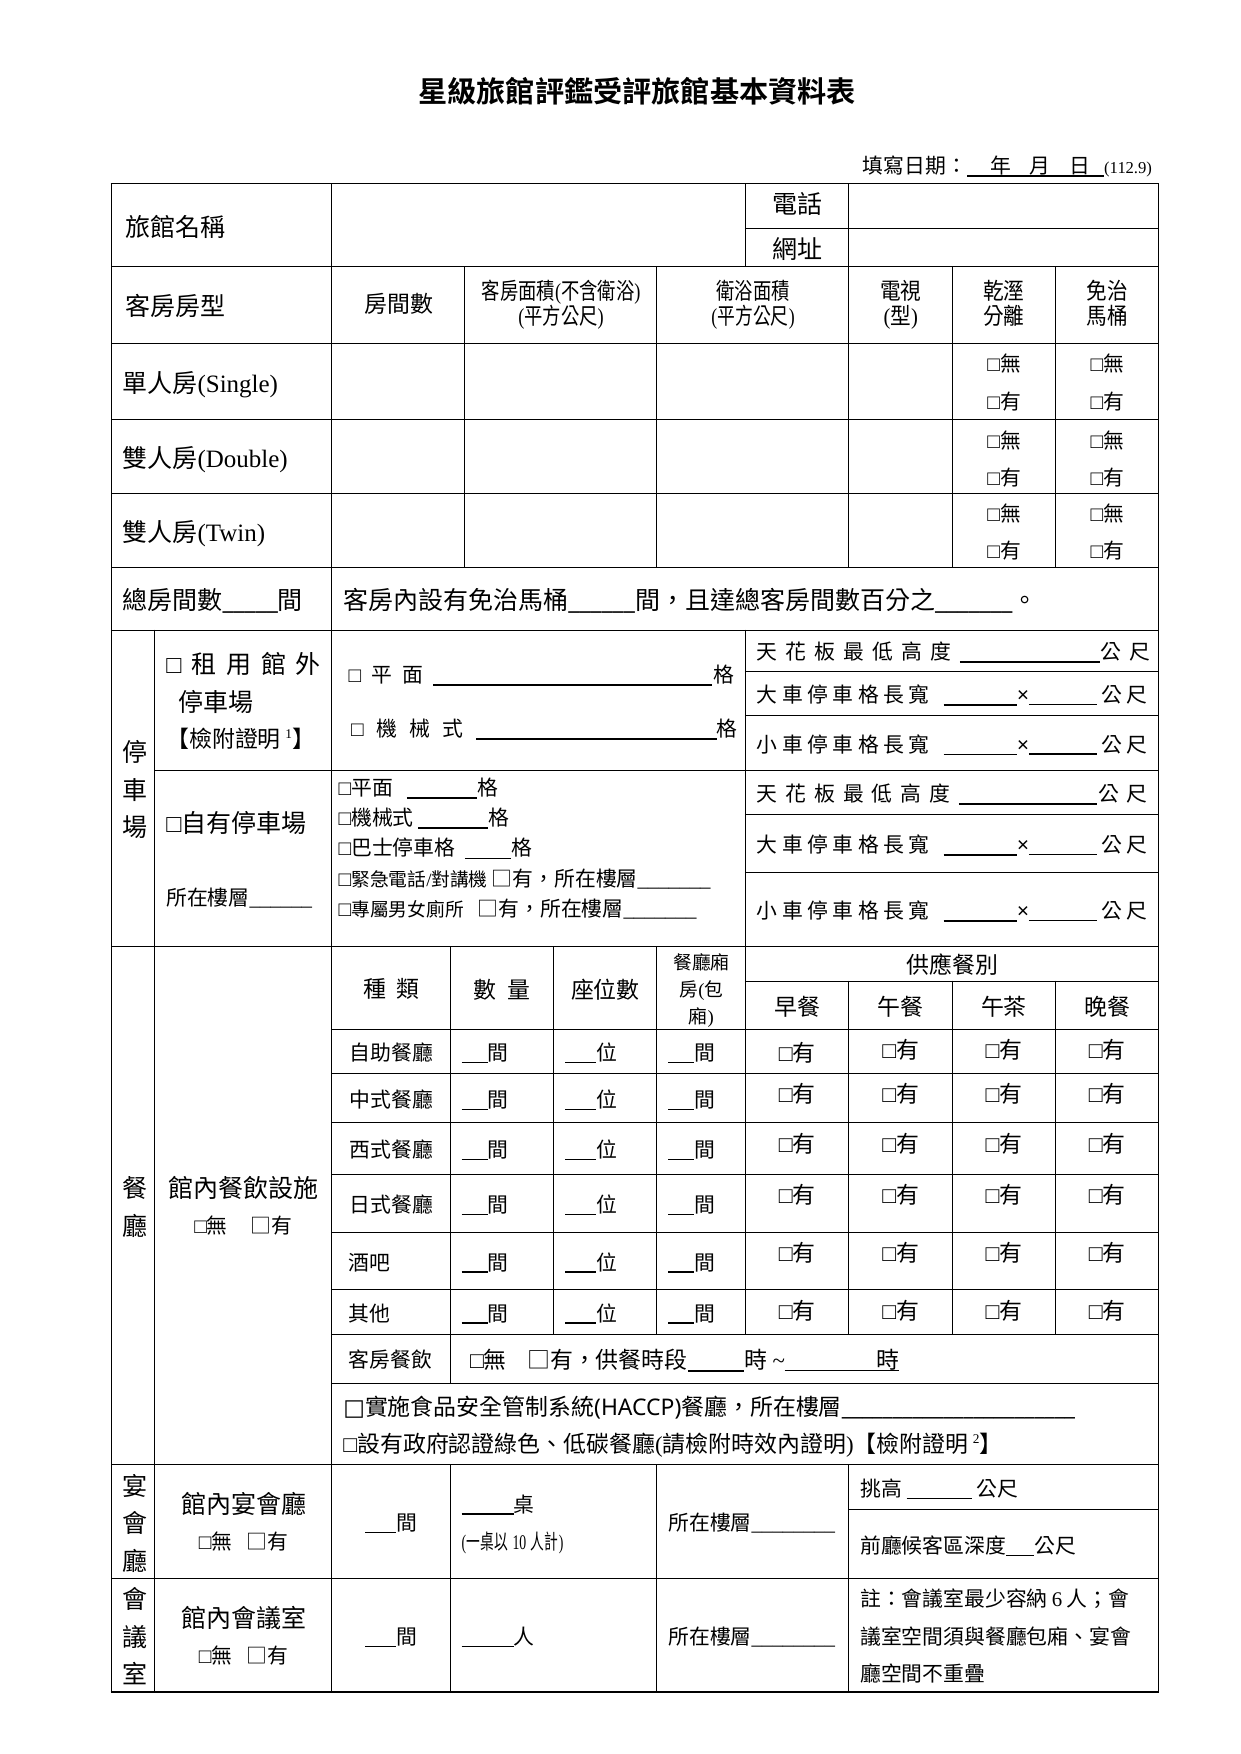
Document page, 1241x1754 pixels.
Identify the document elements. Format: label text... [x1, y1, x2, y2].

table_header [849, 184, 1158, 227]
table_cell 中式餐廳 [332, 1074, 450, 1122]
table_cell □有 [1056, 1290, 1158, 1333]
table_cell 間 [332, 1465, 450, 1578]
table_cell □有 [1056, 1030, 1158, 1073]
table_cell 人 [451, 1579, 656, 1691]
table_cell 所在樓層________ [657, 1579, 848, 1691]
table_cell □有 [953, 1290, 1055, 1333]
table_cell 雙人房(Double) [112, 420, 331, 492]
table_cell 間 [657, 1074, 745, 1122]
table_cell □有 [1056, 1074, 1158, 1122]
table_cell 客房內設有免治馬桶______間，且達總客房間數百分之_______。 [332, 568, 1158, 629]
table_cell 所在樓層________ [657, 1465, 848, 1578]
table_cell 房間數 [332, 267, 464, 342]
table_cell 位 [554, 1030, 656, 1073]
table_cell 晚餐 [1056, 982, 1158, 1029]
table_cell 位 [554, 1175, 656, 1232]
table_cell 雙人房(Twin) [112, 494, 331, 567]
table_cell 免治 馬桶 [1056, 267, 1158, 342]
table_cell 電視 (型) [849, 267, 952, 342]
table_cell □有 [849, 1175, 952, 1232]
table_cell 館內會議室 □無 □有 [155, 1579, 331, 1691]
table_cell 間 [451, 1290, 553, 1333]
table_cell 網址 [746, 229, 848, 266]
table_cell □無 □有，供餐時段 時 ~ 時 [451, 1335, 1158, 1382]
table_cell 位 [554, 1074, 656, 1122]
table_cell 餐廳廂房(包廂) [657, 947, 745, 1029]
table_cell 間 [657, 1233, 745, 1289]
table_cell 間 [451, 1074, 553, 1122]
table_cell 位 [554, 1233, 656, 1289]
table_cell 間 [451, 1233, 553, 1289]
table_cell 座位數 [554, 947, 656, 1029]
table_header 電話 [746, 184, 848, 227]
table_cell 天花板最低高度 公尺 [746, 631, 1158, 671]
table_cell □有 [849, 1233, 952, 1289]
table_cell 午餐 [849, 982, 952, 1029]
table_cell 位 [554, 1123, 656, 1174]
table_cell [657, 494, 848, 567]
table_cell [332, 494, 464, 567]
table_cell 大車停車格長寬 × 公尺 [746, 815, 1158, 872]
table_cell 位 [554, 1290, 656, 1333]
table_cell 挑高 公尺 [849, 1465, 1158, 1509]
table_cell □有 [746, 1290, 848, 1333]
table_cell □無 □有 [953, 344, 1055, 419]
table_cell 小車停車格長寬 × 公尺 [746, 716, 1158, 770]
table_cell [849, 420, 952, 492]
table_cell 西式餐廳 [332, 1123, 450, 1174]
table_cell □有 [953, 1030, 1055, 1073]
table_cell 衛浴面積 (平方公尺) [657, 267, 848, 342]
table_cell 客房餐飲 [332, 1335, 450, 1382]
table_cell 間 [657, 1290, 745, 1333]
table_cell [332, 344, 464, 419]
table_cell 館內餐飲設施 □無 □有 [155, 947, 331, 1464]
table_cell 自助餐廳 [332, 1030, 450, 1073]
table_header 旅館名稱 [112, 184, 331, 266]
table_cell □有 [953, 1123, 1055, 1174]
table_cell □自有停車場 所在樓層______ [155, 771, 331, 946]
table_cell 客房面積(不含衛浴) (平方公尺) [465, 267, 656, 342]
table_cell 日式餐廳 [332, 1175, 450, 1232]
table_cell □有 [746, 1233, 848, 1289]
table_cell □無 □有 [953, 420, 1055, 492]
table_cell [465, 494, 656, 567]
table_cell □有 [1056, 1175, 1158, 1232]
table_cell 間 [451, 1030, 553, 1073]
table_cell □有 [953, 1233, 1055, 1289]
table_cell 大車停車格長寬 × 公尺 [746, 672, 1158, 715]
table_cell [465, 420, 656, 492]
table_cell [657, 420, 848, 492]
table_cell 間 [657, 1030, 745, 1073]
table_cell 餐廳 [112, 947, 154, 1464]
table_cell 午茶 [953, 982, 1055, 1029]
text 星級旅館評鑑受評旅館基本資料表 [89, 52, 1181, 127]
table_cell □有 [746, 1175, 848, 1232]
table_cell [657, 344, 848, 419]
table_cell [849, 344, 952, 419]
table_cell □有 [849, 1123, 952, 1174]
table_cell 總房間數_____間 [112, 568, 331, 629]
table_cell 間 [657, 1123, 745, 1174]
table_cell □無 □有 [1056, 420, 1158, 492]
table_cell □有 [849, 1030, 952, 1073]
table_header [332, 184, 745, 266]
table_cell □平面 格 □機械式 格 [332, 631, 745, 770]
table_cell 酒吧 [332, 1233, 450, 1289]
table_cell □有 [953, 1074, 1055, 1122]
table_cell [465, 344, 656, 419]
table_cell 桌 (一桌以10人計) [451, 1465, 656, 1578]
table_cell □有 [746, 1123, 848, 1174]
table_cell □有 [849, 1074, 952, 1122]
table_cell 小車停車格長寬 × 公尺 [746, 873, 1158, 946]
table_cell 間 [657, 1175, 745, 1232]
table_cell 單人房(Single) [112, 344, 331, 419]
table_cell □有 [849, 1290, 952, 1333]
table_cell 乾溼 分離 [953, 267, 1055, 342]
table_cell □有 [746, 1074, 848, 1122]
table_cell 早餐 [746, 982, 848, 1029]
table_cell 間 [332, 1579, 450, 1691]
table_cell 間 [451, 1175, 553, 1232]
table_cell [332, 420, 464, 492]
table_cell 註：會議室最少容納6人；會議室空間須與餐廳包廂、宴會廳空間不重疊 [849, 1579, 1158, 1691]
table_cell 數 量 [451, 947, 553, 1029]
table_cell □有 [1056, 1233, 1158, 1289]
table_cell □無 □有 [953, 494, 1055, 567]
table_cell □無 □有 [1056, 494, 1158, 567]
table_cell 停車場 [112, 631, 154, 946]
table_cell [849, 229, 1158, 266]
table_cell □有 [746, 1030, 848, 1073]
table_cell 間 [451, 1123, 553, 1174]
table_cell 其他 [332, 1290, 450, 1333]
table_cell 天花板最低高度 公尺 [746, 771, 1158, 814]
table_cell 宴會廳 [112, 1465, 154, 1578]
table_cell 前廳候客區深度 公尺 [849, 1510, 1158, 1578]
table_cell □平面 格 □機械式 格 □巴士停車格 格 □緊急電話/對講機 □有，所在樓層_______ □專屬男女廁所 □有，所在樓層_______ [332, 771, 745, 946]
table_cell 客房房型 [112, 267, 331, 342]
table_cell □有 [1056, 1123, 1158, 1174]
table_cell [849, 494, 952, 567]
table_cell □實施食品安全管制系統(HACCP)餐廳，所在樓層_______________________ □設有政府認證綠色、低碳餐廳(請檢附時效內證明)【檢附證明2】 [332, 1384, 1158, 1464]
table_cell 供應餐別 [746, 947, 1158, 981]
text 填寫日期： 年 月 日 (112.9) [89, 146, 1152, 183]
table_cell □有 [953, 1175, 1055, 1232]
table_cell 館內宴會廳 □無 □有 [155, 1465, 331, 1578]
table_cell 種 類 [332, 947, 450, 1029]
table_cell □無 □有 [1056, 344, 1158, 419]
table_cell □租用館外 停車場 【檢附證明1】 [155, 631, 331, 770]
table_cell 會議室 [112, 1579, 154, 1691]
